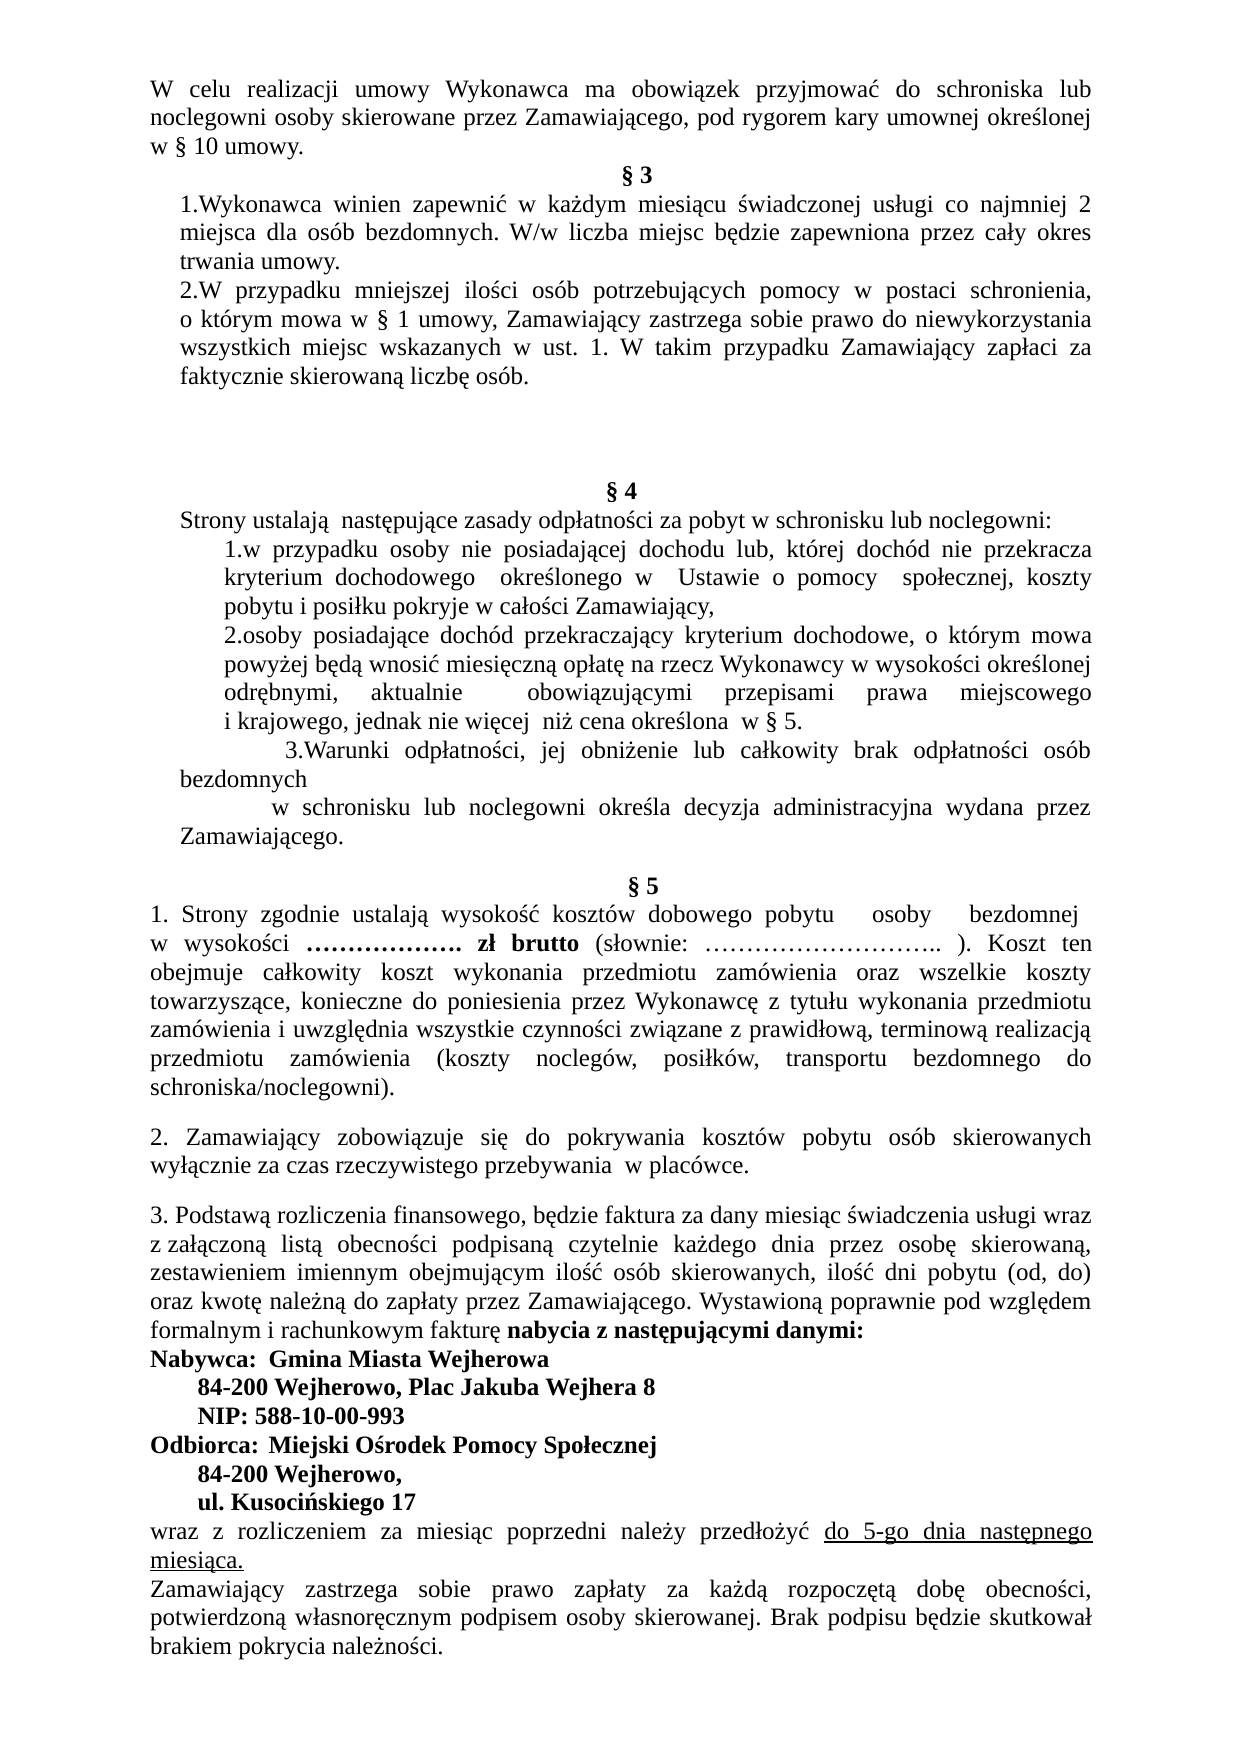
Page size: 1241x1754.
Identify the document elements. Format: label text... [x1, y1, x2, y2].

text wraz z rozliczeniem za miesiąc poprzedni należy przedłożyć do 5-go dnia następnego miesiąca. [150, 1516, 1092, 1574]
text NIP: 588-10-00-993 [150, 1401, 1092, 1430]
text Odbiorca: Miejski Ośrodek Pomocy Społecznej [150, 1430, 1092, 1459]
text 84-200 Wejherowo, [150, 1459, 1092, 1487]
text Zamawiający zastrzega sobie prawo zapłaty za każdą rozpoczętą dobę obecności, potwierdzoną własnoręcznym podpisem osoby skierowanej. Brak podpisu będzie skutkował brakiem pokrycia należności. [150, 1574, 1092, 1660]
text Strony ustalają następujące zasady odpłatności za pobyt w schronisku lub noclegowni: [179, 505, 1092, 534]
text 3.Warunki odpłatności, jej obniżenie lub całkowity brak odpłatności osób bezdomnych w schronisku lub noclegowni określa decyzja administracyjna wydana przez Zamawiającego. [179, 735, 1092, 850]
text 1.w przypadku osoby nie posiadającej dochodu lub, której dochód nie przekracza kryterium dochodowego określonego w Ustawie o pomocy społecznej, koszty pobytu i posiłku pokryje w całości Zamawiający, [224, 534, 1092, 620]
text Nabywca: Gmina Miasta Wejherowa [150, 1344, 1092, 1372]
list 2. Zamawiający zobowiązuje się do pokrywania kosztów pobytu osób skierowanych wyłącznie za czas rzeczywistego przebywania w placówce. [0, 1122, 1092, 1179]
text 1.Wykonawca winien zapewnić w każdym miesiącu świadczonej usługi co najmniej 2 miejsca dla osób bezdomnych. W/w liczba miejsc będzie zapewniona przez cały okres trwania umowy. [179, 189, 1092, 275]
text § 3 [150, 160, 1092, 189]
text § 5 [150, 871, 1092, 899]
list 1. Strony zgodnie ustalają wysokość kosztów dobowego pobytu osoby bezdomnej w wysokości ………………. zł brutto (słownie: ……………………….. ). Koszt ten obejmuje całkowity koszt wykonania przedmiotu zamówienia oraz wszelkie koszty towarzyszące, konieczne do poniesienia przez Wykonawcę z tytułu wykonania przedmiotu zamówienia i uwzględnia wszystkie czynności związane z prawidłową, terminową realizacją przedmiotu zamówienia (koszty noclegów, posiłków, transportu bezdomnego do schroniska/noclegowni). [0, 899, 1092, 1101]
text 2.W przypadku mniejszej ilości osób potrzebujących pomocy w postaci schronienia, o którym mowa w § 1 umowy, Zamawiający zastrzega sobie prawo do niewykorzystania wszystkich miejsc wskazanych w ust. 1. W takim przypadku Zamawiający zapłaci za faktycznie skierowaną liczbę osób. [179, 275, 1092, 390]
text 84-200 Wejherowo, Plac Jakuba Wejhera 8 [150, 1372, 1092, 1401]
text W celu realizacji umowy Wykonawca ma obowiązek przyjmować do schroniska lub noclegowni osoby skierowane przez Zamawiającego, pod rygorem kary umownej określonej w § 10 umowy. [150, 74, 1092, 160]
text ul. Kusocińskiego 17 [150, 1487, 1092, 1516]
list 3. Podstawą rozliczenia finansowego, będzie faktura za dany miesiąc świadczenia usługi wraz z załączoną listą obecności podpisaną czytelnie każdego dnia przez osobę skierowaną, zestawieniem imiennym obejmującym ilość osób skierowanych, ilość dni pobytu (od, do) oraz kwotę należną do zapłaty przez Zamawiającego. Wystawioną poprawnie pod względem formalnym i rachunkowym fakturę nabycia z następującymi danymi: [0, 1200, 1092, 1344]
text § 4 [150, 476, 1092, 505]
text 2.osoby posiadające dochód przekraczający kryterium dochodowe, o którym mowa powyżej będą wnosić miesięczną opłatę na rzecz Wykonawcy w wysokości określonej odrębnymi, aktualnie obowiązującymi przepisami prawa miejscowego i krajowego, jednak nie więcej niż cena określona w § 5. [224, 620, 1092, 735]
